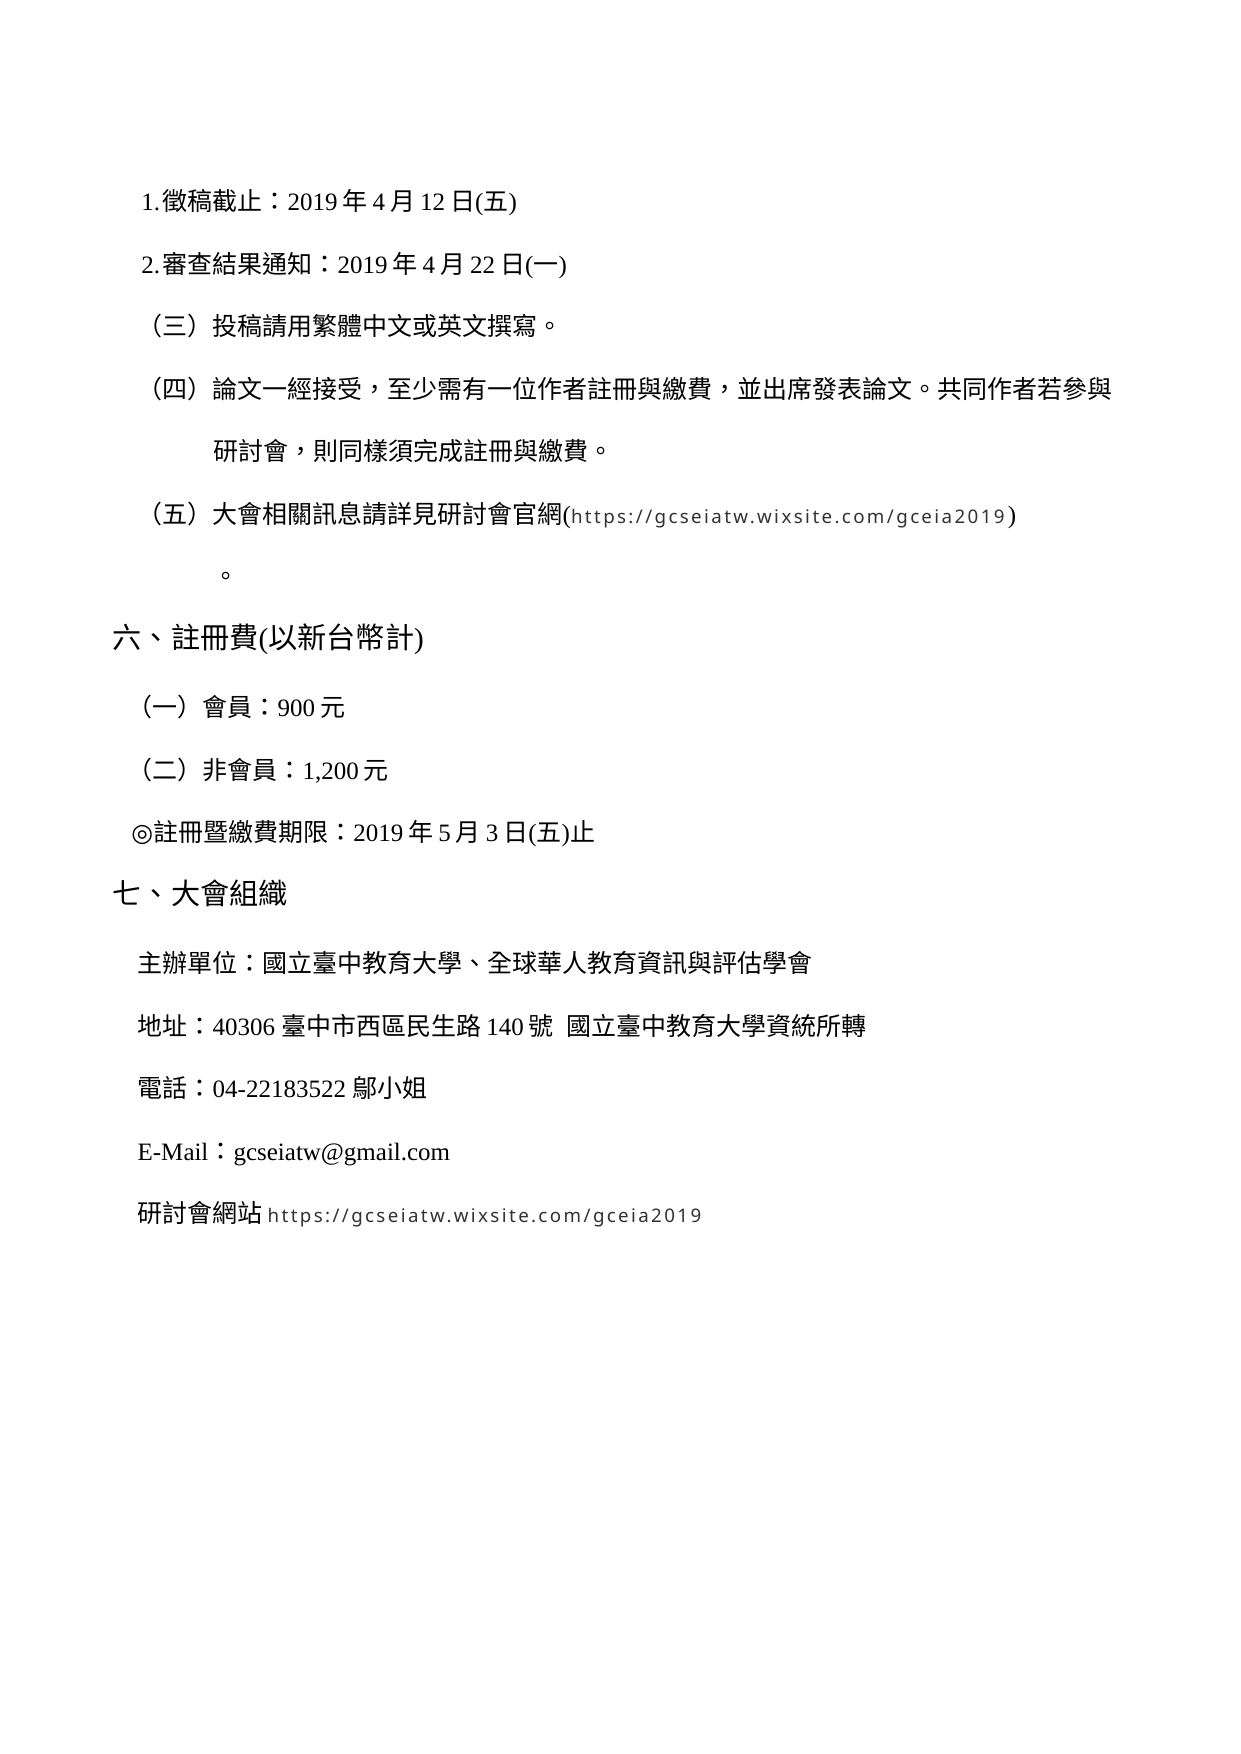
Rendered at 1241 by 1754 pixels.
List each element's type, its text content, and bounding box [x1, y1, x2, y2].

text （四）論文一經接受，至少需有一位作者註冊與繳費，並出席發表論文。共同作者若參與研討會，則同樣須完成註冊與繳費。 [137, 346, 1128, 471]
text （五）大會相關訊息請詳見研討會官網(https://gcseiatw.wixsite.com/gceia2019) 。 [137, 471, 1128, 596]
text 六、註冊費(以新台幣計) [112, 614, 1128, 657]
text （二）非會員：1,200元 [127, 727, 1128, 789]
text ◎註冊暨繳費期限：2019年5月3日(五)止 [112, 789, 1128, 852]
text 研討會網站https://gcseiatw.wixsite.com/gceia2019 [137, 1170, 1128, 1233]
text 地址：40306 臺中市西區民生路140號 國立臺中教育大學資統所轉 [137, 983, 1128, 1045]
text （三）投稿請用繁體中文或英文撰寫。 [137, 283, 1128, 346]
text 電話：04-22183522 鄔小姐 [137, 1045, 1128, 1108]
text （一）會員：900元 [127, 664, 1128, 727]
text 七、大會組織 [112, 871, 1128, 913]
text E-Mail：​gcseiatw@gmail.com [137, 1108, 1128, 1170]
text 主辦單位：國立臺中教育大學、全球華人教育資訊與評估學會 [137, 920, 1128, 983]
list 審查結果通知：2019年4月22日(一) [112, 221, 1128, 283]
list 徵稿截止：2019年4月12日(五) [112, 158, 1128, 221]
